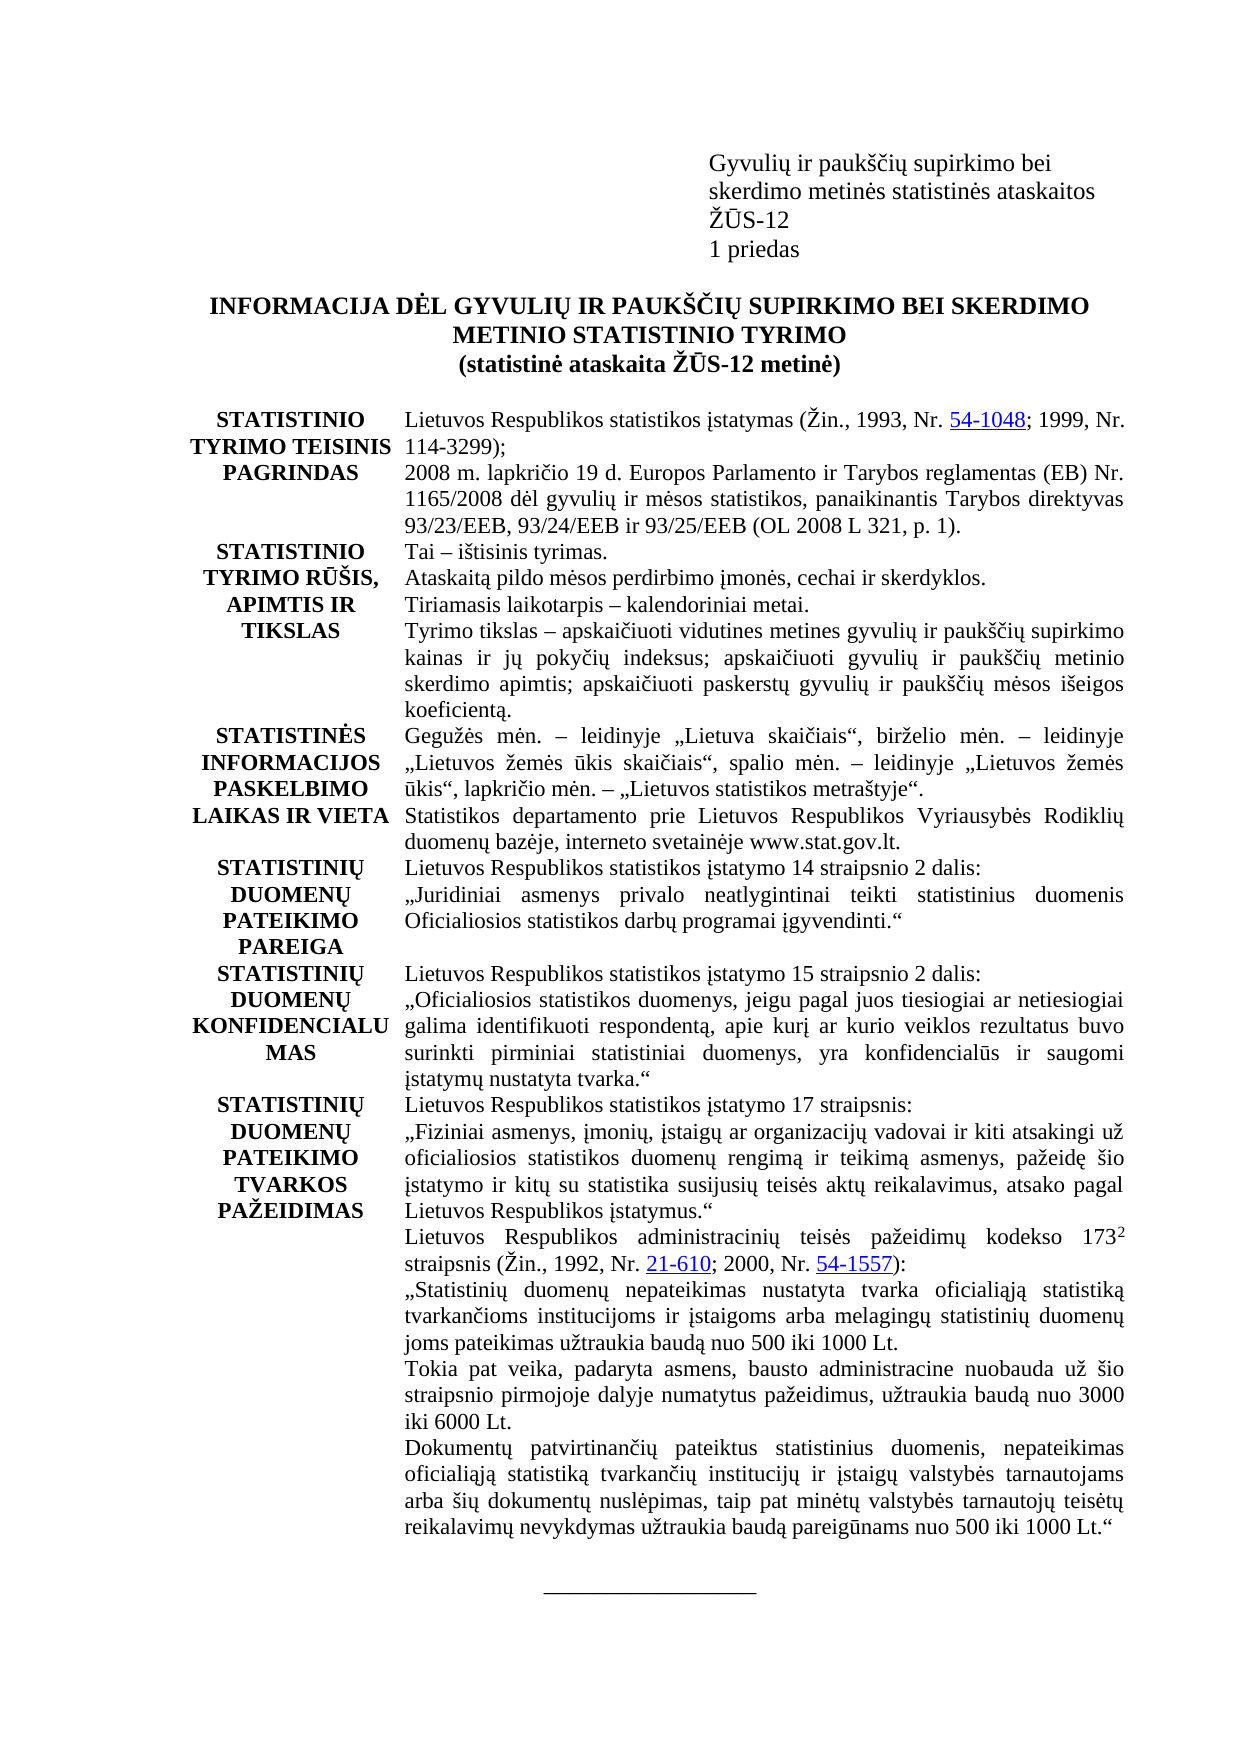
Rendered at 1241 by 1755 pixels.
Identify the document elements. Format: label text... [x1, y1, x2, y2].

table_cell STATISTINIŲ DUOMENŲ KONFIDENCIALUMAS [181, 960, 400, 1092]
table_cell Lietuvos Respublikos statistikos įstatymo 14 straipsnio 2 dalis: „Juridiniai asmenys privalo neatlygintinai teikti statistinius duomenis Oficialiosios statistikos darbų programai įgyvendinti.“ [400, 854, 1129, 960]
text 1 priedas [177, 234, 1122, 263]
text INFORMACIJA DĖL GYVULIŲ IR PAUKŠČIŲ SUPIRKIMO BEI SKERDIMO METINIO STATISTINIO TYRIMO [177, 291, 1122, 349]
text (statistinė ataskaita ŽŪS-12 metinė) [177, 349, 1122, 378]
text Gyvulių ir paukščių supirkimo bei [177, 148, 1122, 176]
table_header STATISTINIO TYRIMO TEISINIS PAGRINDAS [181, 406, 400, 538]
table_cell STATISTINIŲ DUOMENŲ PATEIKIMO TVARKOS PAŽEIDIMAS [181, 1092, 400, 1539]
text _________________ [177, 1568, 1122, 1597]
table_cell STATISTINĖS INFORMACIJOS PASKELBIMO LAIKAS IR VIETA [181, 723, 400, 854]
table_cell STATISTINIO TYRIMO RŪŠIS, APIMTIS IR TIKSLAS [181, 538, 400, 723]
text ŽŪS-12 [177, 205, 1122, 234]
text skerdimo metinės statistinės ataskaitos [177, 176, 1122, 205]
